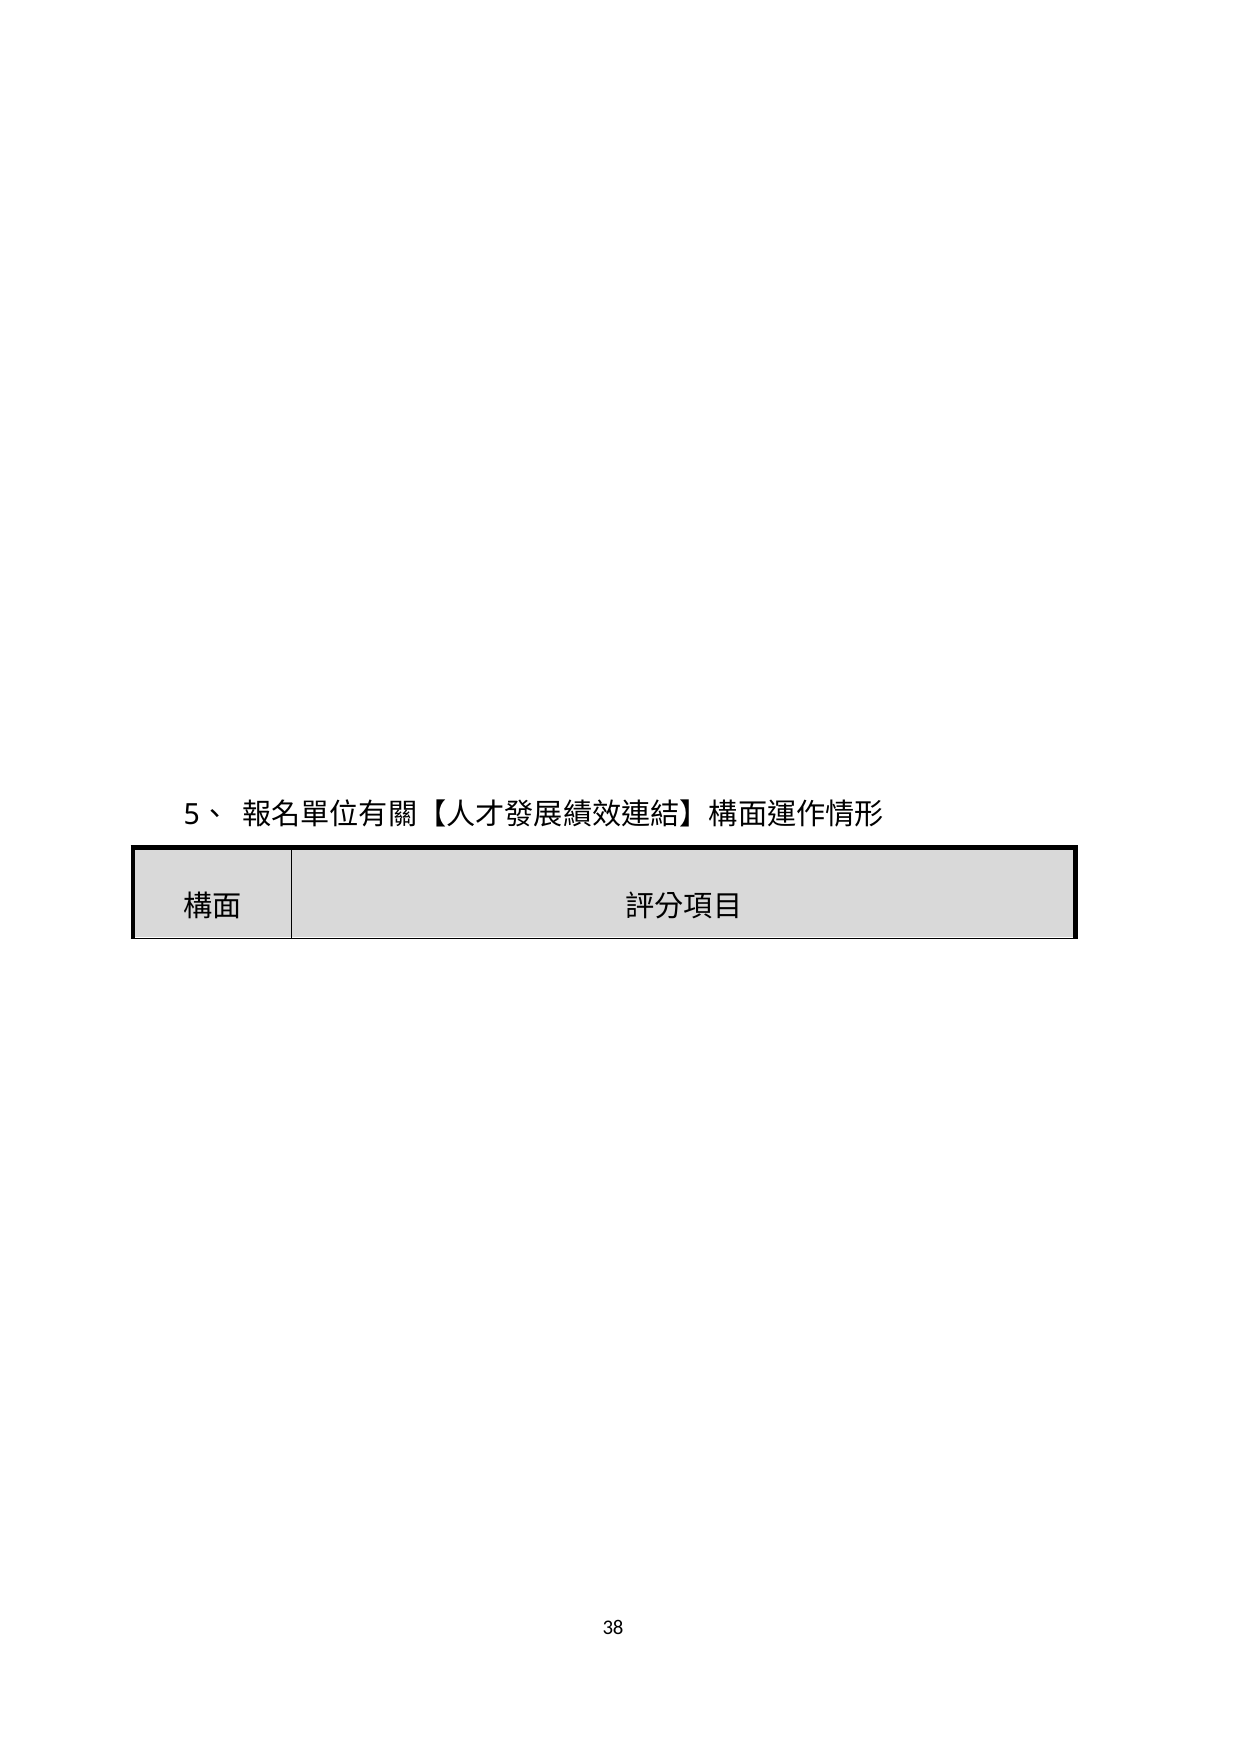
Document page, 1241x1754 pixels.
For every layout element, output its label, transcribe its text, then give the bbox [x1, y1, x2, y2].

list 報名單位有關【人才發展績效連結】構面運作情形 [183, 770, 1093, 833]
table_header 評分項目 [292, 850, 1073, 937]
table_header 構面 [135, 850, 291, 937]
